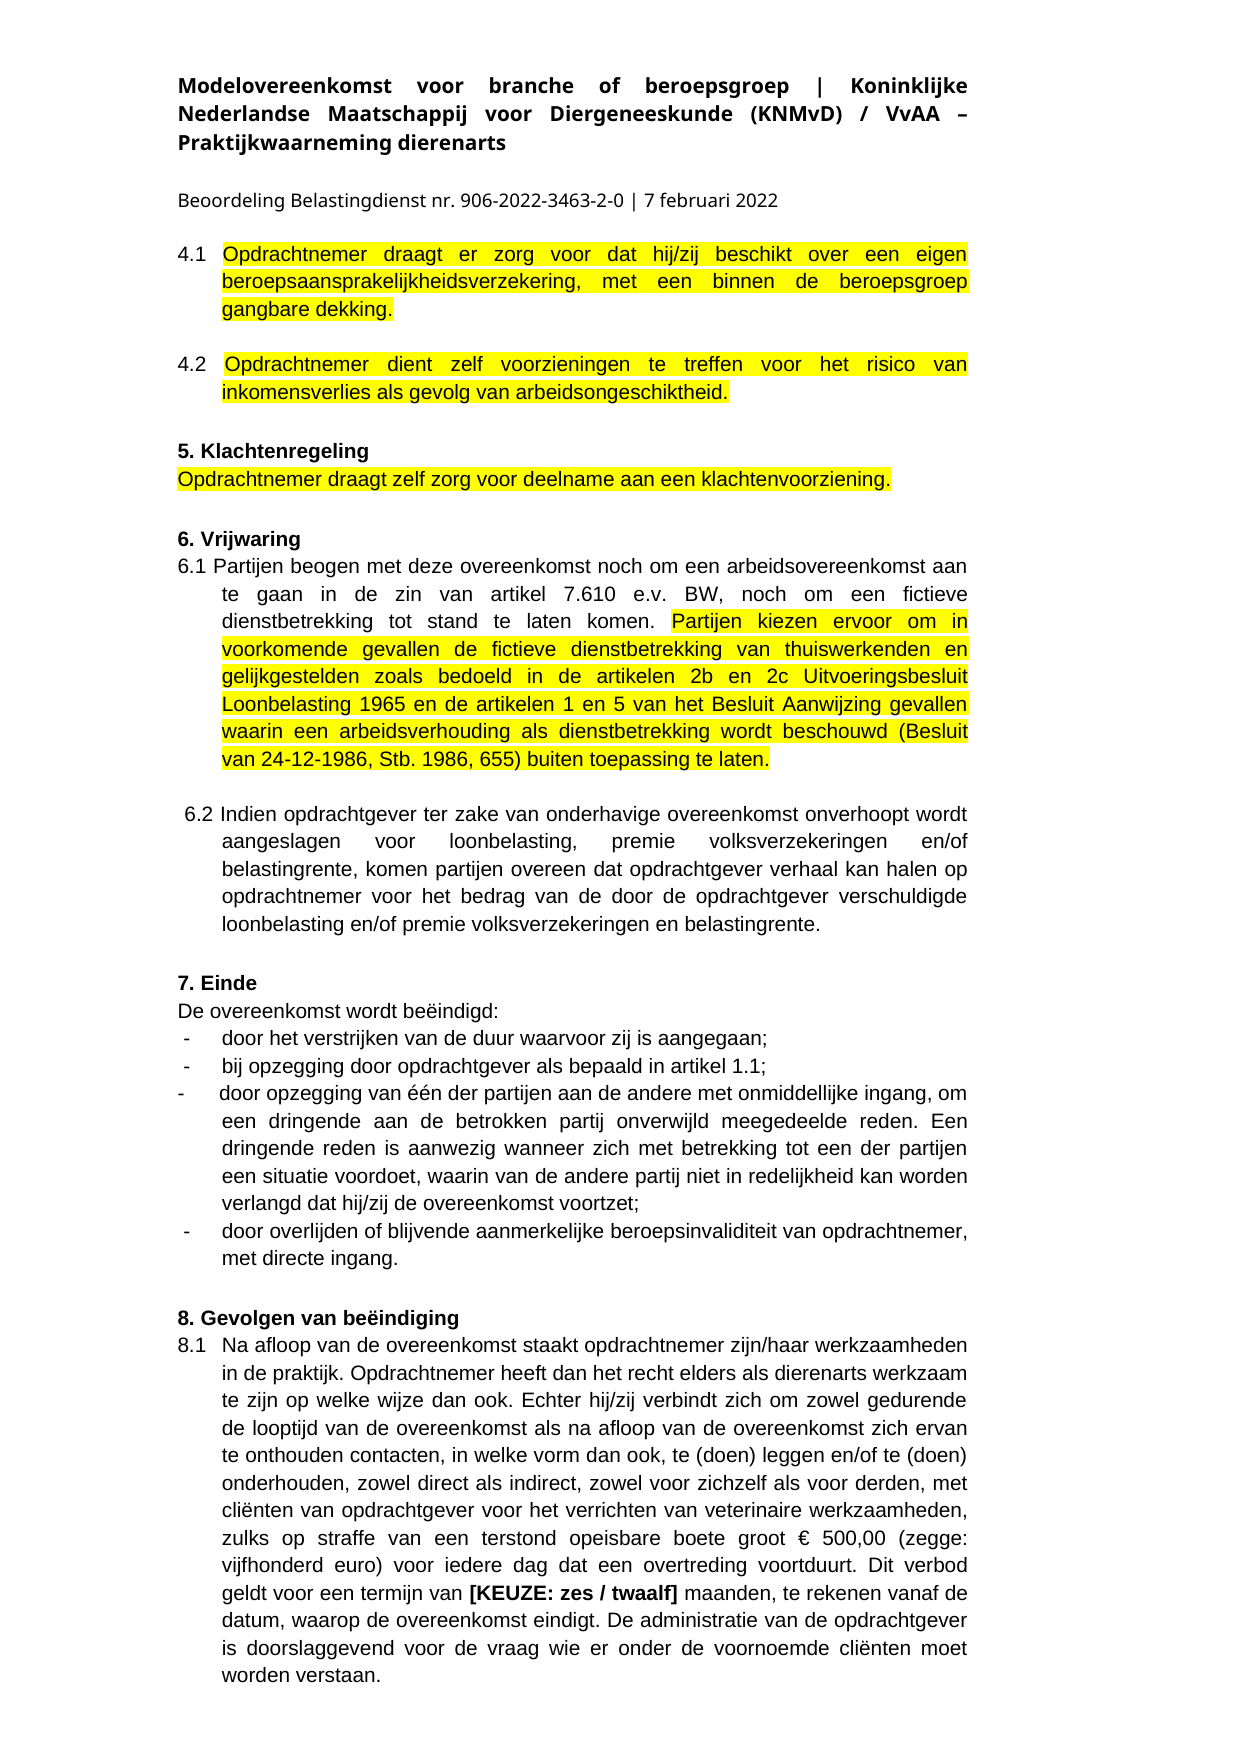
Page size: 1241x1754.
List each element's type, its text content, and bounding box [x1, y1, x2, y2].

text - bij opzegging door opdrachtgever als bepaald in artikel 1.1; [177, 1054, 968, 1078]
text 4.2 Opdrachtnemer dient zelf voorzieningen te treffen voor het risico van inkomensverlies als gevolg van arbeidsongeschiktheid. [177, 352, 968, 403]
text De overeenkomst wordt beëindigd: [177, 999, 968, 1023]
text 5. Klachtenregeling [177, 439, 968, 463]
text 6. Vrijwaring [177, 526, 968, 550]
text - door overlijden of blijvende aanmerkelijke beroepsinvaliditeit van opdrachtnemer, met directe ingang. [177, 1219, 968, 1270]
text - door opzegging van één der partijen aan de andere met onmiddellijke ingang, om een dringende aan de betrokken partij onverwijld meegedeelde reden. Een dringende reden is aanwezig wanneer zich met betrekking tot een der partijen een situatie voordoet, waarin van de andere partij niet in redelijkheid kan worden verlangd dat hij/zij de overeenkomst voortzet; [177, 1081, 968, 1215]
text Opdrachtnemer draagt zelf zorg voor deelname aan een klachtenvoorziening. [177, 467, 968, 491]
text 6.2 Indien opdrachtgever ter zake van onderhavige overeenkomst onverhoopt wordt aangeslagen voor loonbelasting, premie volksverzekeringen en/of belastingrente, komen partijen overeen dat opdrachtgever verhaal kan halen op opdrachtnemer voor het bedrag van de door de opdrachtgever verschuldigde loonbelasting en/of premie volksverzekeringen en belastingrente. [177, 801, 968, 935]
text 4.1 Opdrachtnemer draagt er zorg voor dat hij/zij beschikt over een eigen beroepsaansprakelijkheidsverzekering, met een binnen de beroepsgroep gangbare dekking. [177, 242, 968, 321]
text 8. Gevolgen van beëindiging [177, 1306, 968, 1330]
text - door het verstrijken van de duur waarvoor zij is aangegaan; [177, 1026, 968, 1050]
text 6.1 Partijen beogen met deze overeenkomst noch om een arbeidsovereenkomst aan te gaan in de zin van artikel 7.610 e.v. BW, noch om een fictieve dienstbetrekking tot stand te laten komen. Partijen kiezen ervoor om in voorkomende gevallen de fictieve dienstbetrekking van thuiswerkenden en gelijkgestelden zoals bedoeld in de artikelen 2b en 2c Uitvoeringsbesluit Loonbelasting 1965 en de artikelen 1 en 5 van het Besluit Aanwijzing gevallen waarin een arbeidsverhouding als dienstbetrekking wordt beschouwd (Besluit van 24-12-1986, Stb. 1986, 655) buiten toepassing te laten. [177, 554, 968, 770]
text 8.1 Na afloop van de overeenkomst staakt opdrachtnemer zijn/haar werkzaamheden in de praktijk. Opdrachtnemer heeft dan het recht elders als dierenarts werkzaam te zijn op welke wijze dan ook. Echter hij/zij verbindt zich om zowel gedurende de looptijd van de overeenkomst als na afloop van de overeenkomst zich ervan te onthouden contacten, in welke vorm dan ook, te (doen) leggen en/of te (doen) onderhouden, zowel direct als indirect, zowel voor zichzelf als voor derden, met cliënten van opdrachtgever voor het verrichten van veterinaire werkzaamheden, zulks op straffe van een terstond opeisbare boete groot € 500,00 (zegge: vijfhonderd euro) voor iedere dag dat een overtreding voortduurt. Dit verbod geldt voor een termijn van [KEUZE: zes / twaalf] maanden, te rekenen vanaf de datum, waarop de overeenkomst eindigt. De administratie van de opdrachtgever is doorslaggevend voor de vraag wie er onder de voornoemde cliënten moet worden verstaan. [177, 1333, 968, 1687]
text 7. Einde [177, 971, 968, 995]
